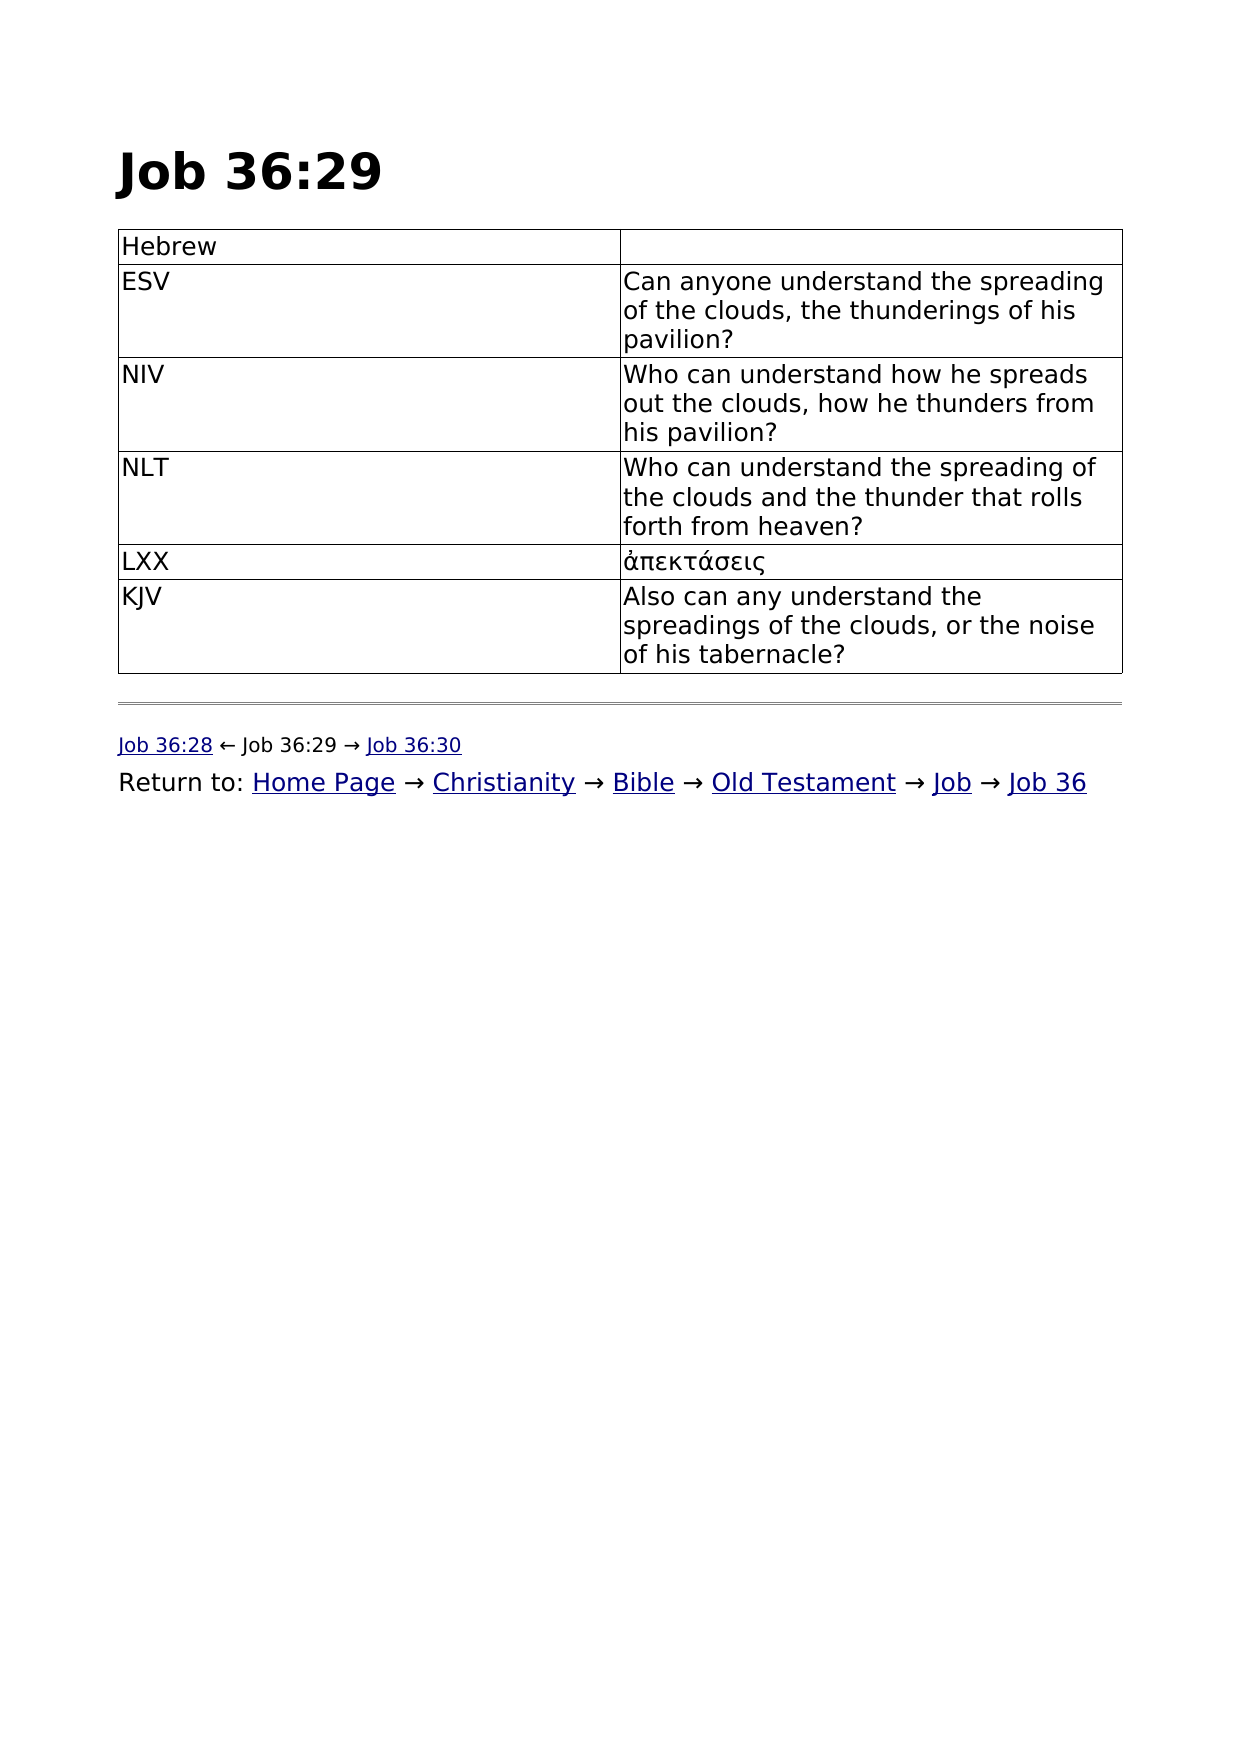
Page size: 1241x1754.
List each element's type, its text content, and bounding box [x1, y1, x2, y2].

table_cell ESV [119, 265, 620, 357]
table_cell NIV [119, 358, 620, 451]
table_header Hebrew [119, 230, 620, 264]
table_cell NLT [119, 452, 620, 544]
table_cell Who can understand how he spreads out the clouds, how he thunders from his pavilion? [621, 358, 1122, 451]
text Return to: Home Page → Christianity → Bible → Old Testament → Job → Job 36 [118, 768, 1122, 797]
subtitle Job 36:29 [118, 143, 1122, 201]
table_cell KJV [119, 580, 620, 673]
table_cell Also can any understand the spreadings of the clouds, or the noise of his tabernacle? [621, 580, 1122, 673]
table_cell Who can understand the spreading of the clouds and the thunder that rolls forth from heaven? [621, 452, 1122, 544]
text Job 36:28 ← Job 36:29 → Job 36:30 [118, 734, 1122, 768]
table_cell LXX [119, 545, 620, 579]
table_cell Can anyone understand the spreading of the clouds, the thunderings of his pavilion? [621, 265, 1122, 357]
table_cell ἀπεκτάσεις [621, 545, 1122, 579]
table_header [621, 230, 1122, 264]
